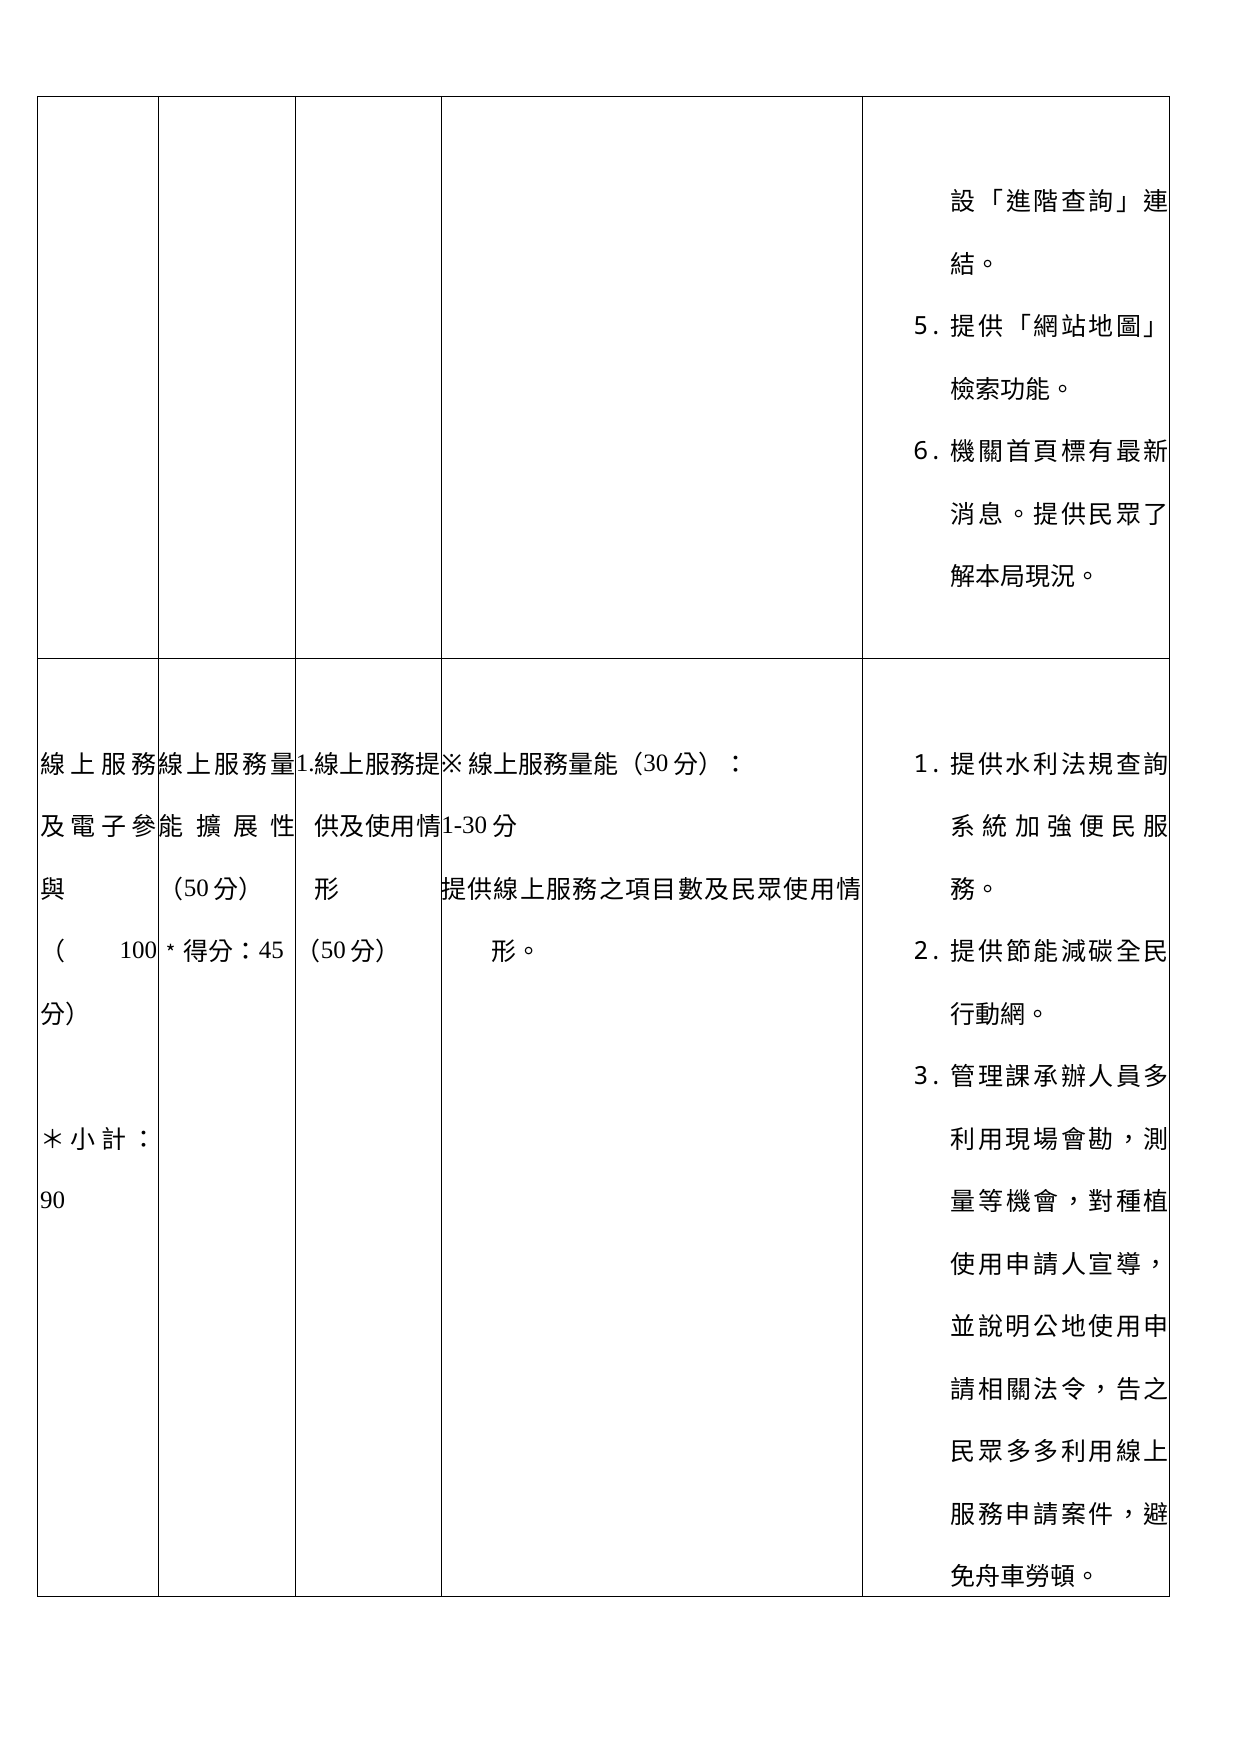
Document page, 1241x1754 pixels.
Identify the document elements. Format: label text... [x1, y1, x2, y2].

table_cell ※ 線上服務量能（30分）： 1-30分 提供線上服務之項目數及民眾使用情形。 [442, 659, 862, 1596]
table_cell [442, 97, 862, 658]
table_cell 線上服務量能擴展性（50分） ﹡得分：45 [159, 659, 295, 1596]
table_cell 線上服務及電子參與 （100分） ＊小計：90 [38, 659, 158, 1596]
table_cell 本局網站設有中文版外網入口網站相關資訊共10項、英文版6項。 提供「雙語詞彙」檢索服務。 提供進階檢索「關鍵字」查詢。 本局內口網站首頁設「進階查詢」連結。 提供「網站地圖」檢索功能。 機關首頁標有最新消息。提供民眾了解本局現況。 [863, 97, 1169, 658]
table_cell [159, 97, 295, 658]
table_cell [38, 97, 158, 658]
table_cell 1.線上服務提供及使用情形 （50分） [296, 659, 441, 1596]
table_cell 提供水利法規查詢系統加強便民服務。 提供節能減碳全民行動網。 管理課承辦人員多利用現場會勘，測量等機會，對種植使用申請人宣導，並說明公地使用申請相關法令，告之民眾多多利用線上服務申請案件，避免舟車勞頓。 運用「河川管理化資訊系統」與台灣銀行合作，連結全省各大金融機構、農漁會信用部、郵局、便利商店在繳費期間，均可受理。 連結水利署網站提供水權管理資訊網站。 [863, 659, 1169, 1596]
table_cell [296, 97, 441, 658]
